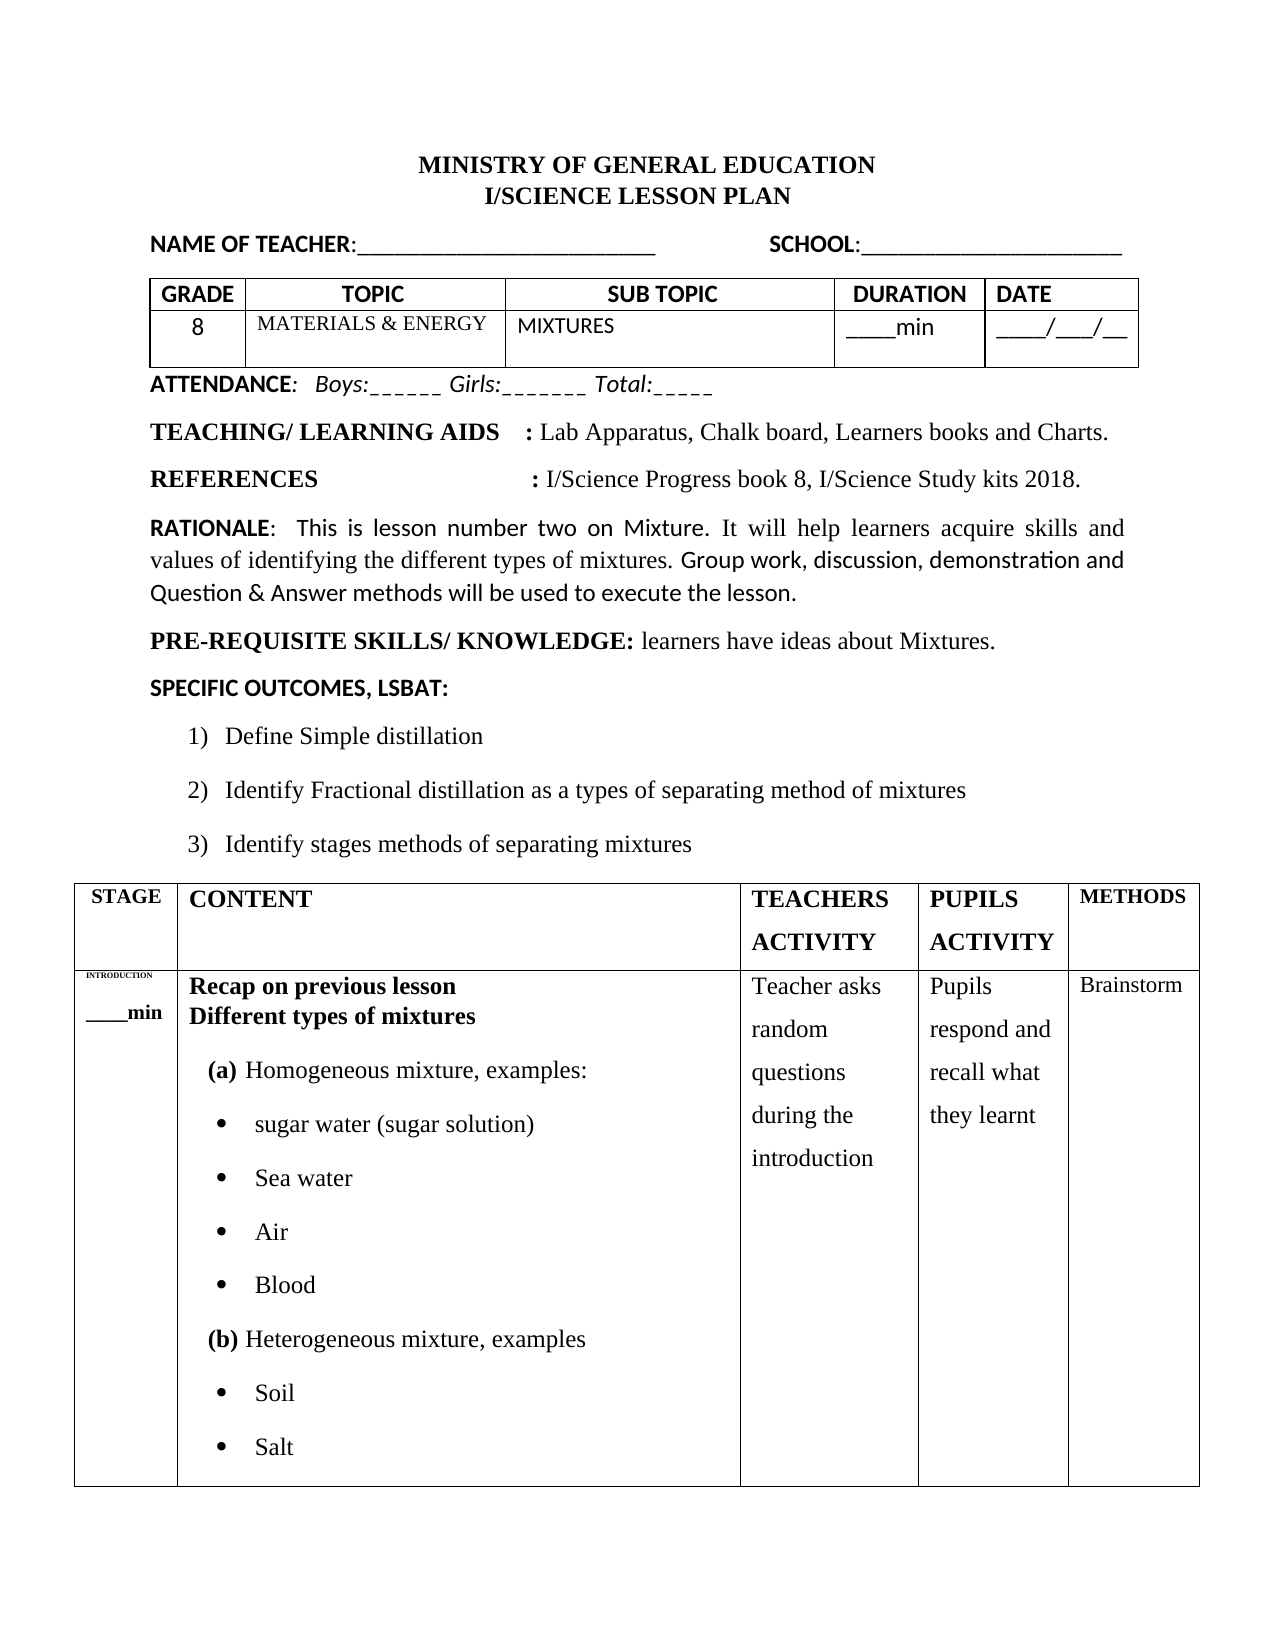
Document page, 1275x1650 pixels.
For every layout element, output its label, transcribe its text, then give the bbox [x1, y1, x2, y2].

table_header METHODS [1069, 884, 1199, 970]
text TEACHING/ LEARNING AIDS : Lab Apparatus, Chalk board, Learners books and Charts. [150, 417, 1125, 446]
text ATTENDANCE: Boys:______ Girls:_______ Total:_____ [150, 368, 1125, 398]
table_cell MATERIALS & ENERGY [246, 311, 505, 367]
text RATIONALE: This is lesson number two on Mixture. It will help learners acquire skills and values of identifying the different types of mixtures. Group work, discussion, demonstration and Question & Answer methods will be used to execute the lesson. [150, 512, 1125, 608]
table_cell ____/___/__ [986, 311, 1138, 367]
table_header CONTENT [178, 884, 740, 970]
table_header DATE [986, 279, 1138, 310]
table_cell Pupils respond and recall what they learnt [919, 971, 1068, 1486]
table_header GRADE [151, 279, 245, 310]
table_cell 8 [151, 311, 245, 367]
table_cell INTRODUCTION ____min [75, 971, 177, 1486]
list Identify Fractional distillation as a types of separating method of mixtures [187, 775, 1125, 804]
text REFERENCES : I/Science Progress book 8, I/Science Study kits 2018. [150, 464, 1125, 493]
table_cell Teacher asks random questions during the introduction [741, 971, 918, 1486]
list Identify stages methods of separating mixtures [187, 829, 1125, 858]
text PRE-REQUISITE SKILLS/ KNOWLEDGE: learners have ideas about Mixtures. [150, 626, 1125, 655]
table_header SUB TOPIC [506, 279, 834, 310]
table_cell Recap on previous lesson Different types of mixtures Homogeneous mixture, examples: sugar water (sugar solution) Sea water Air Blood Heterogeneous mixture, examples Soil Salt Fruit salad [178, 971, 740, 1486]
text NAME OF TEACHER:________________________ SCHOOL:_____________________ [122, 228, 1125, 259]
table_header TEACHERS ACTIVITY [741, 884, 918, 970]
text I/SCIENCE LESSON PLAN [150, 181, 1125, 209]
table_header DURATION [835, 279, 984, 310]
text MINISTRY OF GENERAL EDUCATION [169, 150, 1125, 179]
table_cell Brainstorm [1069, 971, 1199, 1486]
text SPECIFIC OUTCOMES, LSBAT: [150, 672, 1125, 702]
table_header TOPIC [246, 279, 505, 310]
table_cell ____min [835, 311, 984, 367]
table_header STAGE [75, 884, 177, 970]
table_header PUPILS ACTIVITY [919, 884, 1068, 970]
list Define Simple distillation [187, 721, 1125, 750]
table_cell MIXTURES [506, 311, 834, 367]
